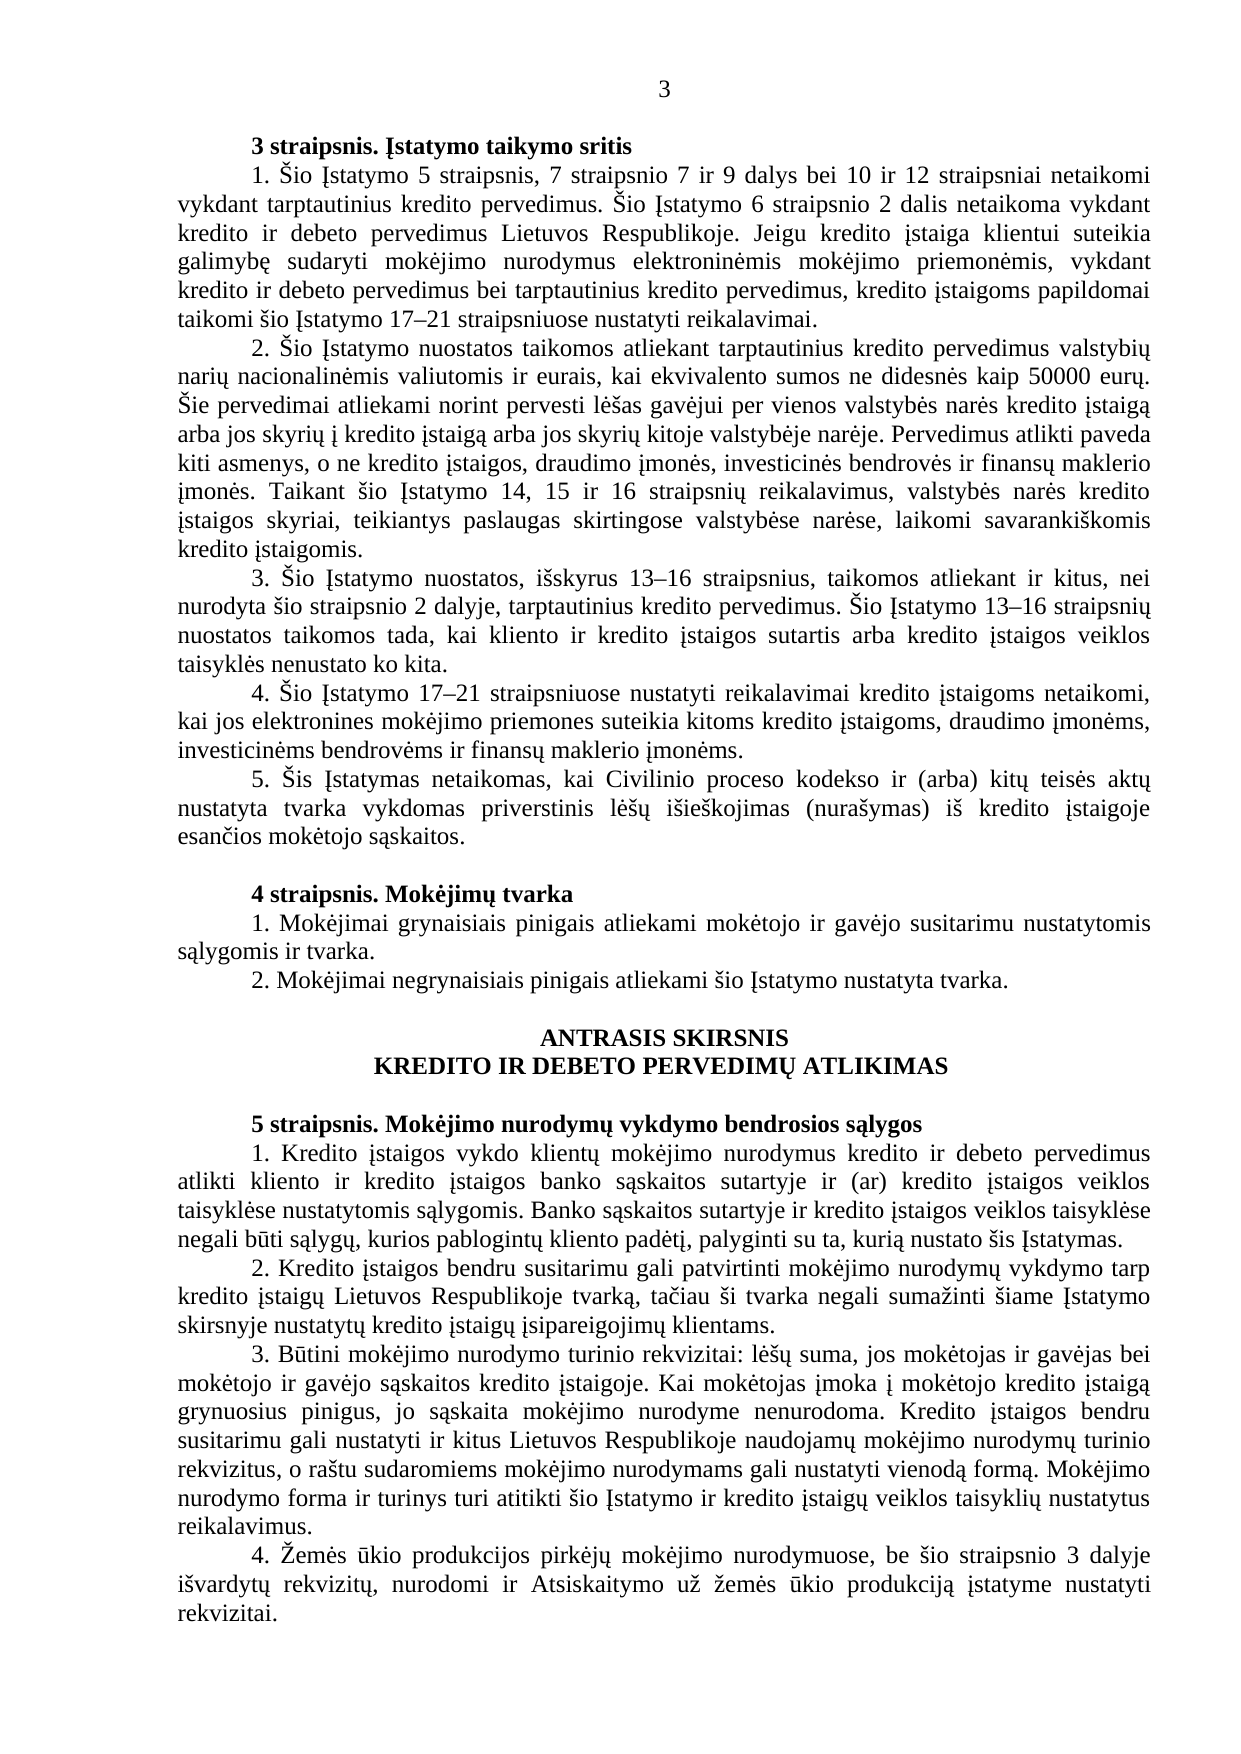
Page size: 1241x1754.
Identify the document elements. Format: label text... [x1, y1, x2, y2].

text 3. Būtini mokėjimo nurodymo turinio rekvizitai: lėšų suma, jos mokėtojas ir gavėjas bei mokėtojo ir gavėjo sąskaitos kredito įstaigoje. Kai mokėtojas įmoka į mokėtojo kredito įstaigą grynuosius pinigus, jo sąskaita mokėjimo nurodyme nenurodoma. Kredito įstaigos bendru susitarimu gali nustatyti ir kitus Lietuvos Respublikoje naudojamų mokėjimo nurodymų turinio rekvizitus, o raštu sudaromiems mokėjimo nurodymams gali nustatyti vienodą formą. Mokėjimo nurodymo forma ir turinys turi atitikti šio Įstatymo ir kredito įstaigų veiklos taisyklių nustatytus reikalavimus. [177, 1339, 1152, 1540]
text 2. Šio Įstatymo nuostatos taikomos atliekant tarptautinius kredito pervedimus valstybių narių nacionalinėmis valiutomis ir eurais, kai ekvivalento sumos ne didesnės kaip 50000 eurų. Šie pervedimai atliekami norint pervesti lėšas gavėjui per vienos valstybės narės kredito įstaigą arba jos skyrių į kredito įstaigą arba jos skyrių kitoje valstybėje narėje. Pervedimus atlikti paveda kiti asmenys, o ne kredito įstaigos, draudimo įmonės, investicinės bendrovės ir finansų maklerio įmonės. Taikant šio Įstatymo 14, 15 ir 16 straipsnių reikalavimus, valstybės narės kredito įstaigos skyriai, teikiantys paslaugas skirtingose valstybėse narėse, laikomi savarankiškomis kredito įstaigomis. [177, 333, 1152, 563]
text 4. Žemės ūkio produkcijos pirkėjų mokėjimo nurodymuose, be šio straipsnio 3 dalyje išvardytų rekvizitų, nurodomi ir Atsiskaitymo už žemės ūkio produkciją įstatyme nustatyti rekvizitai. [177, 1540, 1152, 1626]
text 1. Šio Įstatymo 5 straipsnis, 7 straipsnio 7 ir 9 dalys bei 10 ir 12 straipsniai netaikomi vykdant tarptautinius kredito pervedimus. Šio Įstatymo 6 straipsnio 2 dalis netaikoma vykdant kredito ir debeto pervedimus Lietuvos Respublikoje. Jeigu kredito įstaiga klientui suteikia galimybę sudaryti mokėjimo nurodymus elektroninėmis mokėjimo priemonėmis, vykdant kredito ir debeto pervedimus bei tarptautinius kredito pervedimus, kredito įstaigoms papildomai taikomi šio Įstatymo 17–21 straipsniuose nustatyti reikalavimai. [177, 160, 1152, 333]
text 5 straipsnis. Mokėjimo nurodymų vykdymo bendrosios sąlygos [177, 1109, 1152, 1138]
text 4. Šio Įstatymo 17–21 straipsniuose nustatyti reikalavimai kredito įstaigoms netaikomi, kai jos elektronines mokėjimo priemones suteikia kitoms kredito įstaigoms, draudimo įmonėms, investicinėms bendrovėms ir finansų maklerio įmonėms. [177, 678, 1152, 764]
text 2. Kredito įstaigos bendru susitarimu gali patvirtinti mokėjimo nurodymų vykdymo tarp kredito įstaigų Lietuvos Respublikoje tvarką, tačiau ši tvarka negali sumažinti šiame Įstatymo skirsnyje nustatytų kredito įstaigų įsipareigojimų klientams. [177, 1253, 1152, 1339]
text 2. Mokėjimai negrynaisiais pinigais atliekami šio Įstatymo nustatyta tvarka. [177, 965, 1152, 994]
text 1. Kredito įstaigos vykdo klientų mokėjimo nurodymus kredito ir debeto pervedimus atlikti kliento ir kredito įstaigos banko sąskaitos sutartyje ir (ar) kredito įstaigos veiklos taisyklėse nustatytomis sąlygomis. Banko sąskaitos sutartyje ir kredito įstaigos veiklos taisyklėse negali būti sąlygų, kurios pablogintų kliento padėtį, palyginti su ta, kurią nustato šis Įstatymas. [177, 1138, 1152, 1253]
text 4 straipsnis. Mokėjimų tvarka [177, 879, 1152, 908]
text 3 straipsnis. Įstatymo taikymo sritis [177, 131, 1152, 160]
text KREDITO IR DEBETO PERVEDIMŲ ATLIKIMAS [177, 1051, 1152, 1080]
text ANTRASIS SKIRSNIS [177, 1023, 1152, 1051]
text 3. Šio Įstatymo nuostatos, išskyrus 13–16 straipsnius, taikomos atliekant ir kitus, nei nurodyta šio straipsnio 2 dalyje, tarptautinius kredito pervedimus. Šio Įstatymo 13–16 straipsnių nuostatos taikomos tada, kai kliento ir kredito įstaigos sutartis arba kredito įstaigos veiklos taisyklės nenustato ko kita. [177, 563, 1152, 678]
text 5. Šis Įstatymas netaikomas, kai Civilinio proceso kodekso ir (arba) kitų teisės aktų nustatyta tvarka vykdomas priverstinis lėšų išieškojimas (nurašymas) iš kredito įstaigoje esančios mokėtojo sąskaitos. [177, 764, 1152, 850]
text 1. Mokėjimai grynaisiais pinigais atliekami mokėtojo ir gavėjo susitarimu nustatytomis sąlygomis ir tvarka. [177, 908, 1152, 965]
